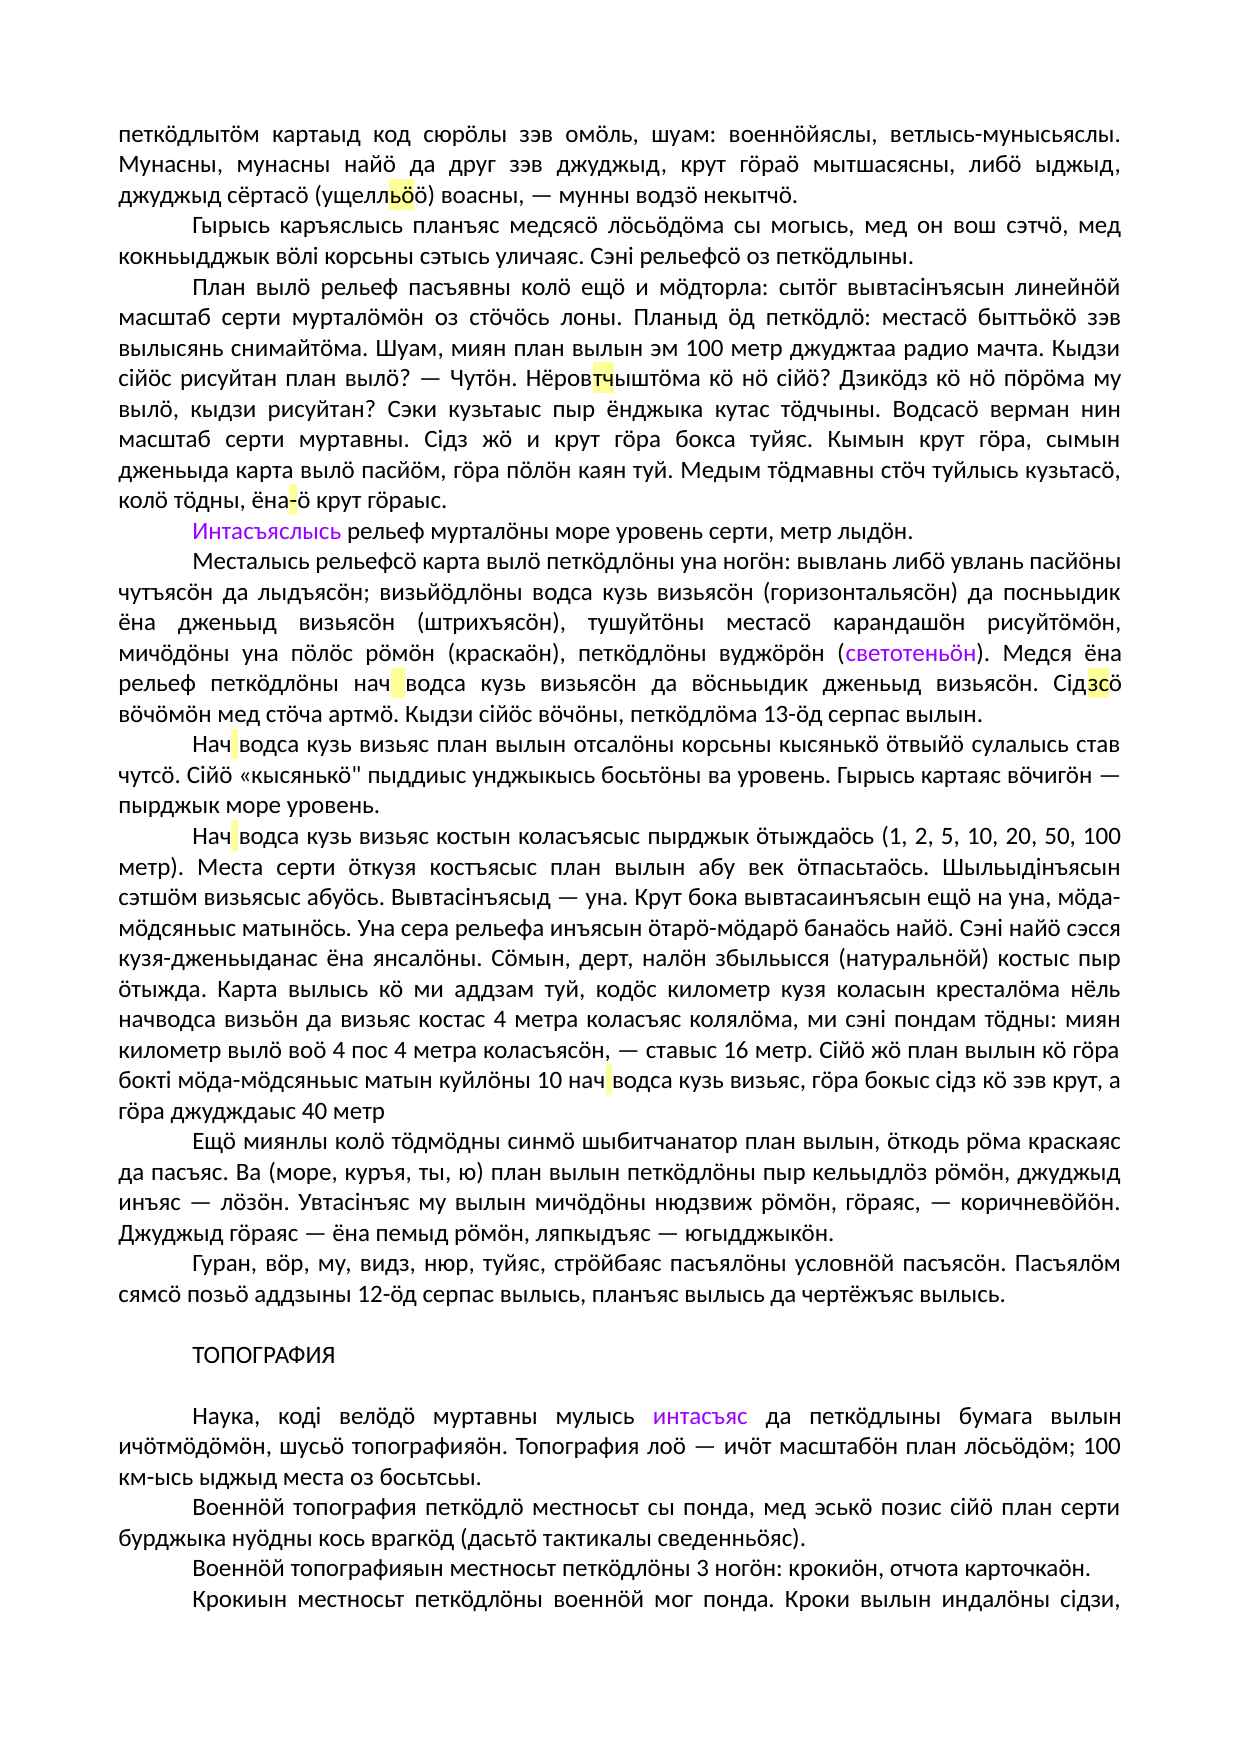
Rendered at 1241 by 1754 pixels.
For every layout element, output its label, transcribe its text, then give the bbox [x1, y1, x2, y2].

text петкӧдлытӧм картаыд код сюрӧлы зэв омӧль, шуам: военнӧйяслы, ветлысь-мунысьяслы. Мунасны, мунасны найӧ да друг зэв джуджыд, крут гӧраӧ мытшасясны, либӧ ыджыд, джуджыд сёртасӧ (ущелльӧӧ) воасны, — мунны водзӧ некытчӧ. [118, 118, 1122, 210]
text Военнӧй топография петкӧдлӧ местносьт сы понда, мед эськӧ позис сійӧ план серти бурджыка нуӧдны кось врагкӧд (дасьтӧ тактикалы сведенньӧяс). [118, 1492, 1122, 1553]
text Военнӧй топографияын местносьт петкӧдлӧны 3 ногӧн: крокиӧн, отчота карточкаӧн. [118, 1553, 1122, 1583]
text Нач водса кузь визьяс костын коласъясыс пырджык ӧтыждаӧсь (1, 2, 5, 10, 20, 50, 100 метр). Места серти ӧткузя костъясыс план вылын абу век ӧтпасьтаӧсь. Шыльыдінъясын сэтшӧм визьясыс абуӧсь. Вывтасінъясыд — уна. Крут бока вывтасаинъясын ещӧ на уна, мӧда-мӧдсяньыс матынӧсь. Уна сера рельефа инъясын ӧтарӧ-мӧдарӧ банаӧсь найӧ. Сэні найӧ сэсся кузя-дженьыданас ёна янсалӧны. Сӧмын, дерт, налӧн збыльысся (натуральнӧй) костыс пыр ӧтыжда. Карта вылысь кӧ ми аддзам туй, кодӧс километр кузя коласын кресталӧма нёль начводса визьӧн да визьяс костас 4 метра коласъяс колялӧма, ми сэні пондам тӧдны: миян километр вылӧ воӧ 4 пос 4 метра коласъясӧн, — ставыс 16 метр. Сійӧ жӧ план вылын кӧ гӧра бокті мӧда-мӧдсяньыс матын куйлӧны 10 нач водса кузь визьяс, гӧра бокыс сідз кӧ зэв крут, а гӧра джудждаыс 40 метр [118, 820, 1122, 1125]
text Гырысь каръяслысь планъяс медсясӧ лӧсьӧдӧма сы могысь, мед он вош сэтчӧ, мед кокньыдджык вӧлі корсьны сэтысь уличаяс. Сэні рельефсӧ оз петкӧдлыны. [118, 210, 1122, 271]
text Крокиын местносьт петкӧдлӧны военнӧй мог понда. Кроки вылын индалӧны сідзи, [118, 1583, 1122, 1614]
text Нач водса кузь визьяс план вылын отсалӧны корсьны кысянькӧ ӧтвыйӧ сулалысь став чутсӧ. Сійӧ «кысянькӧ" пыддиыс унджыкысь босьтӧны ва уровень. Гырысь картаяс вӧчигӧн — пырджык море уровень. [118, 728, 1122, 820]
text Гуран, вӧр, му, видз, нюр, туйяс, стрӧйбаяс пасъялӧны условнӧй пасъясӧн. Пасъялӧм сямсӧ позьӧ аддзыны 12-ӧд серпас вылысь, планъяс вылысь да чертёжъяс вылысь. [118, 1247, 1122, 1308]
text Интасъяслысь рельеф мурталӧны море уровень серти, метр лыдӧн. [118, 515, 1122, 545]
text План вылӧ рельеф пасъявны колӧ ещӧ и мӧдторла: сытӧг вывтасінъясын линейнӧй масштаб серти мурталӧмӧн оз стӧчӧсь лоны. Планыд ӧд петкӧдлӧ: местасӧ быттьӧкӧ зэв вылысянь снимайтӧма. Шуам, миян план вылын эм 100 метр джуджтаа радио мачта. Кыдзи сійӧс рисуйтан план вылӧ? — Чутӧн. Нёровтчыштӧма кӧ нӧ сійӧ? Дзикӧдз кӧ нӧ пӧрӧма му вылӧ, кыдзи рисуйтан? Сэки кузьтаыс пыр ёнджыка кутас тӧдчыны. Водсасӧ верман нин масштаб серти муртавны. Сідз жӧ и крут гӧра бокса туйяс. Кымын крут гӧра, сымын дженьыда карта вылӧ пасйӧм, гӧра пӧлӧн каян туй. Медым тӧдмавны стӧч туйлысь кузьтасӧ, колӧ тӧдны, ёна-ӧ крут гӧраыс. [118, 271, 1122, 515]
text Ещӧ миянлы колӧ тӧдмӧдны синмӧ шыбитчанатор план вылын, ӧткодь рӧма краскаяс да пасъяс. Ва (море, куръя, ты, ю) план вылын петкӧдлӧны пыр кельыдлӧз рӧмӧн, джуджыд инъяс — лӧзӧн. Увтасінъяс му вылын мичӧдӧны нюдзвиж рӧмӧн, гӧраяс, — коричневӧйӧн. Джуджыд гӧраяс — ёна пемыд рӧмӧн, ляпкыдъяс — югыдджыкӧн. [118, 1125, 1122, 1247]
text ТОПОГРАФИЯ [118, 1339, 1122, 1369]
text Наука, коді велӧдӧ муртавны мулысь интасъяс да петкӧдлыны бумага вылын ичӧтмӧдӧмӧн, шусьӧ топографияӧн. Топография лоӧ — ичӧт масштабӧн план лӧсьӧдӧм; 100 км-ысь ыджыд места оз босьтсьы. [118, 1400, 1122, 1492]
text Месталысь рельефсӧ карта вылӧ петкӧдлӧны уна ногӧн: вывлань либӧ увлань пасйӧны чутъясӧн да лыдъясӧн; визьйӧдлӧны водса кузь визьясӧн (горизонтальясӧн) да посньыдик ёна дженьыд визьясӧн (штрихъясӧн), тушуйтӧны местасӧ карандашӧн рисуйтӧмӧн, мичӧдӧны уна пӧлӧс рӧмӧн (краскаӧн), петкӧдлӧны вуджӧрӧн (светотеньӧн). Медся ёна рельеф петкӧдлӧны нач водса кузь визьясӧн да вӧсньыдик дженьыд визьясӧн. Сідзсӧ вӧчӧмӧн мед стӧча артмӧ. Кыдзи сійӧс вӧчӧны, петкӧдлӧма 13-ӧд серпас вылын. [118, 545, 1122, 728]
